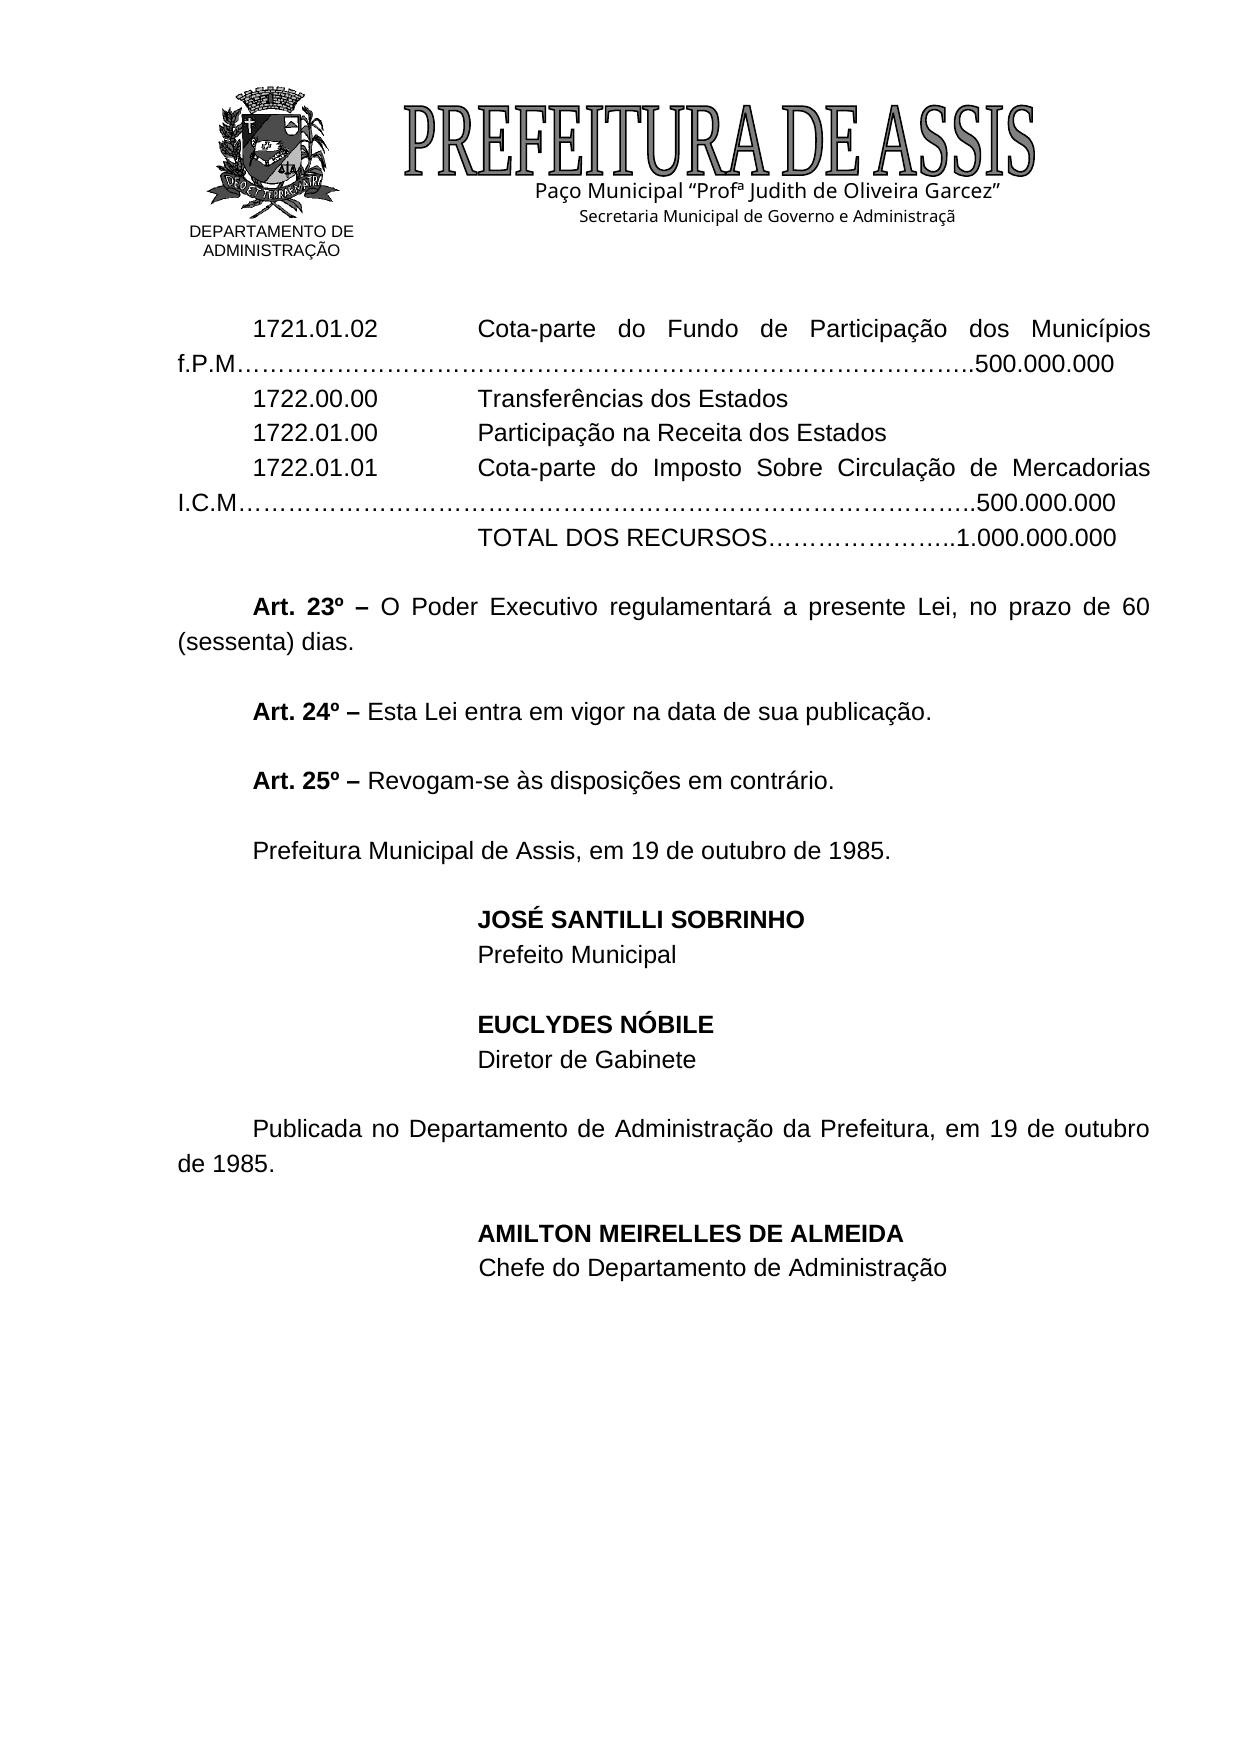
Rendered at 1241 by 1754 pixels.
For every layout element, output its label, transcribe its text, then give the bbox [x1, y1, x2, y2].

text 1721.01.02 Cota-parte do Fundo de Participação dos Municípios f.P.M……………………………………………………………………………..500.000.000 [177, 314, 1152, 378]
text AMILTON MEIRELLES DE ALMEIDA [177, 1218, 1152, 1247]
text Chefe do Departamento de Administração [478, 1253, 1152, 1282]
text Art. 23º – O Poder Executivo regulamentará a presente Lei, no prazo de 60 (sessenta) dias. [177, 592, 1152, 656]
text 1722.01.00 Participação na Receita dos Estados [177, 418, 1152, 447]
text Diretor de Gabinete [177, 1044, 1152, 1073]
text Art. 25º – Revogam-se às disposições em contrário. [177, 766, 1152, 795]
text Art. 24º – Esta Lei entra em vigor na data de sua publicação. [177, 697, 1152, 726]
text Prefeitura Municipal de Assis, em 19 de outubro de 1985. [177, 836, 1152, 865]
text Publicada no Departamento de Administração da Prefeitura, em 19 de outubro de 1985. [177, 1114, 1152, 1178]
text Prefeito Municipal [177, 940, 1152, 969]
text JOSÉ SANTILLI SOBRINHO [177, 905, 1152, 934]
text TOTAL DOS RECURSOS…………………..1.000.000.000 [177, 523, 1152, 552]
text 1722.01.01 Cota-parte do Imposto Sobre Circulação de Mercadorias I.C.M……………………………………………………………………………..500.000.000 [177, 453, 1152, 517]
text EUCLYDES NÓBILE [177, 1010, 1152, 1039]
text 1722.00.00 Transferências dos Estados [177, 383, 1152, 412]
